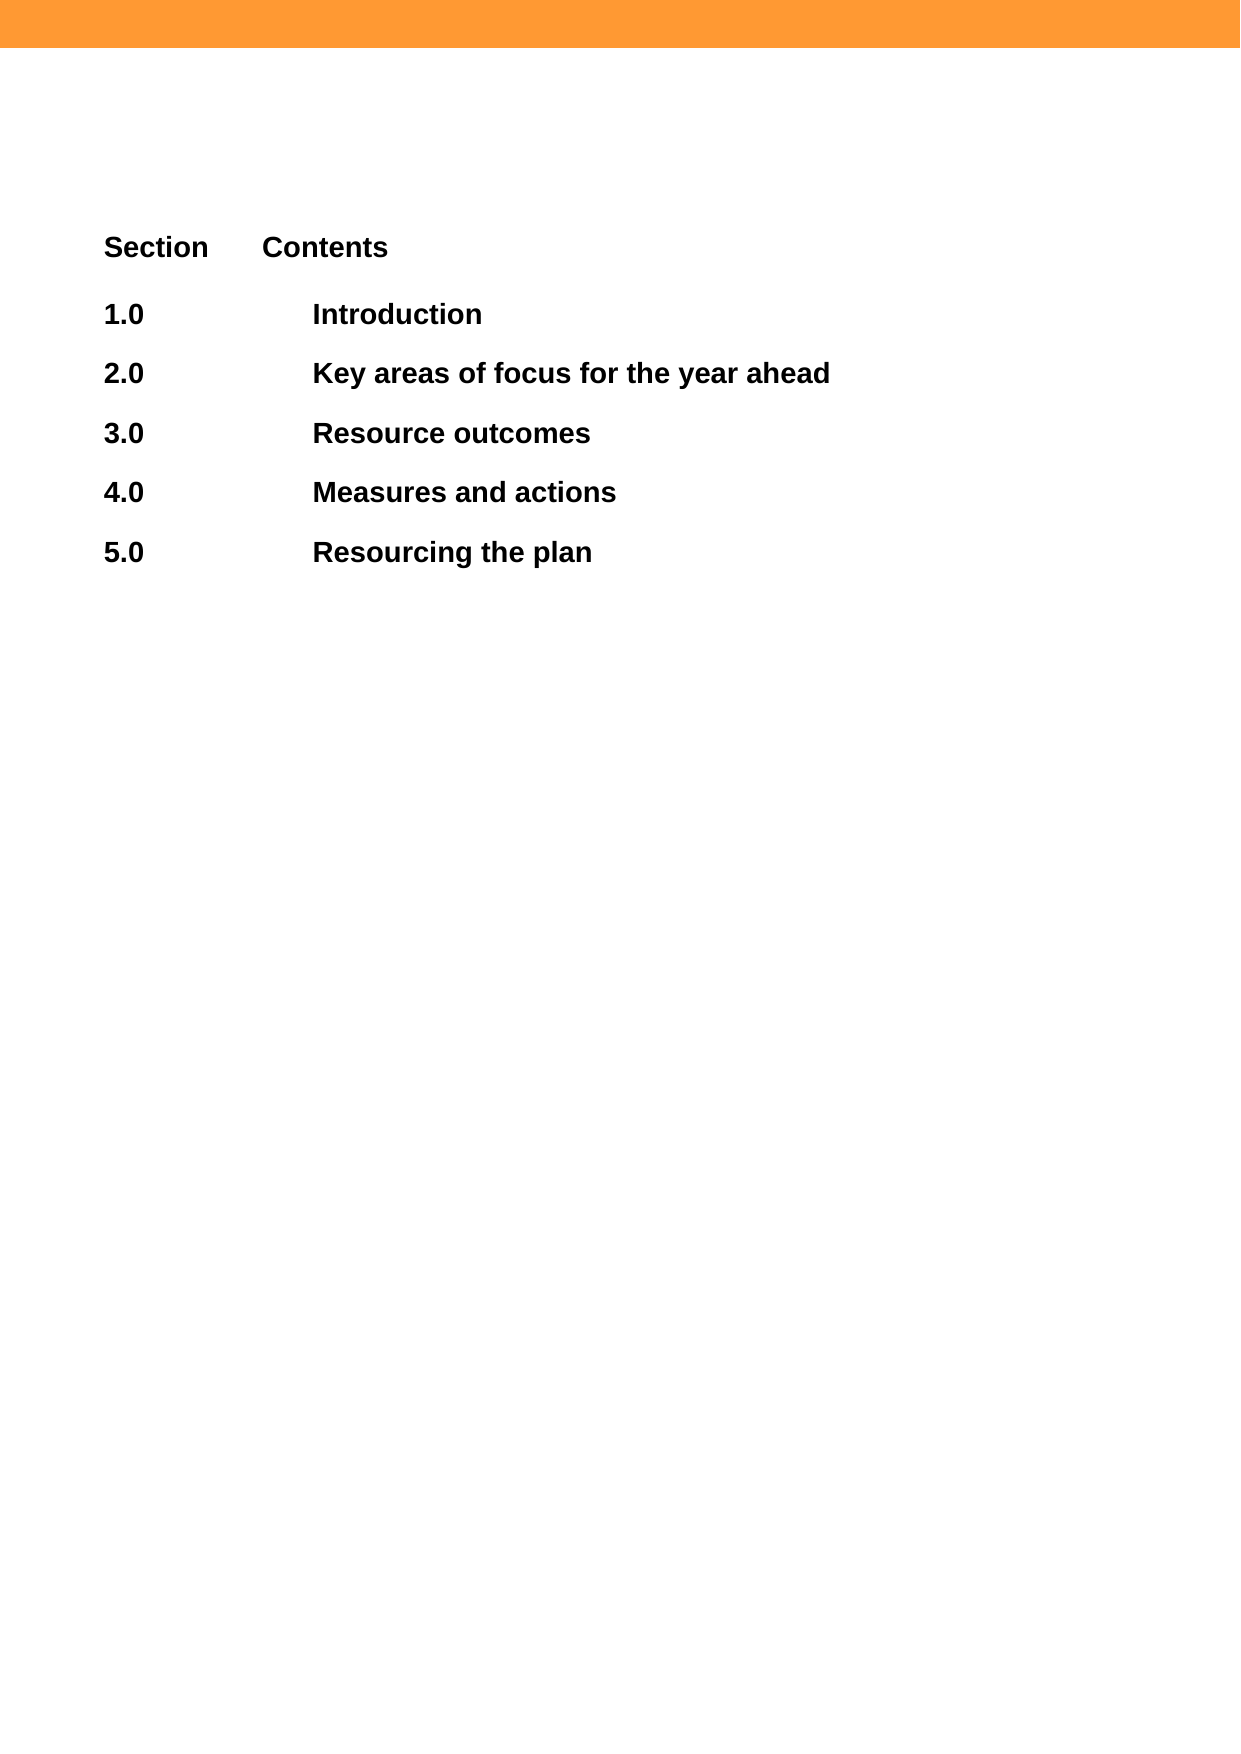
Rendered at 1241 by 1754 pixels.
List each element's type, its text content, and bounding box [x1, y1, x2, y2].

list Resource outcomes [103, 416, 1122, 449]
list Measures and actions [103, 475, 1122, 509]
list Introduction [103, 297, 1122, 331]
list Key areas of focus for the year ahead [103, 356, 1122, 390]
list Resourcing the plan [103, 534, 1122, 568]
text Section Contents [103, 230, 1122, 263]
